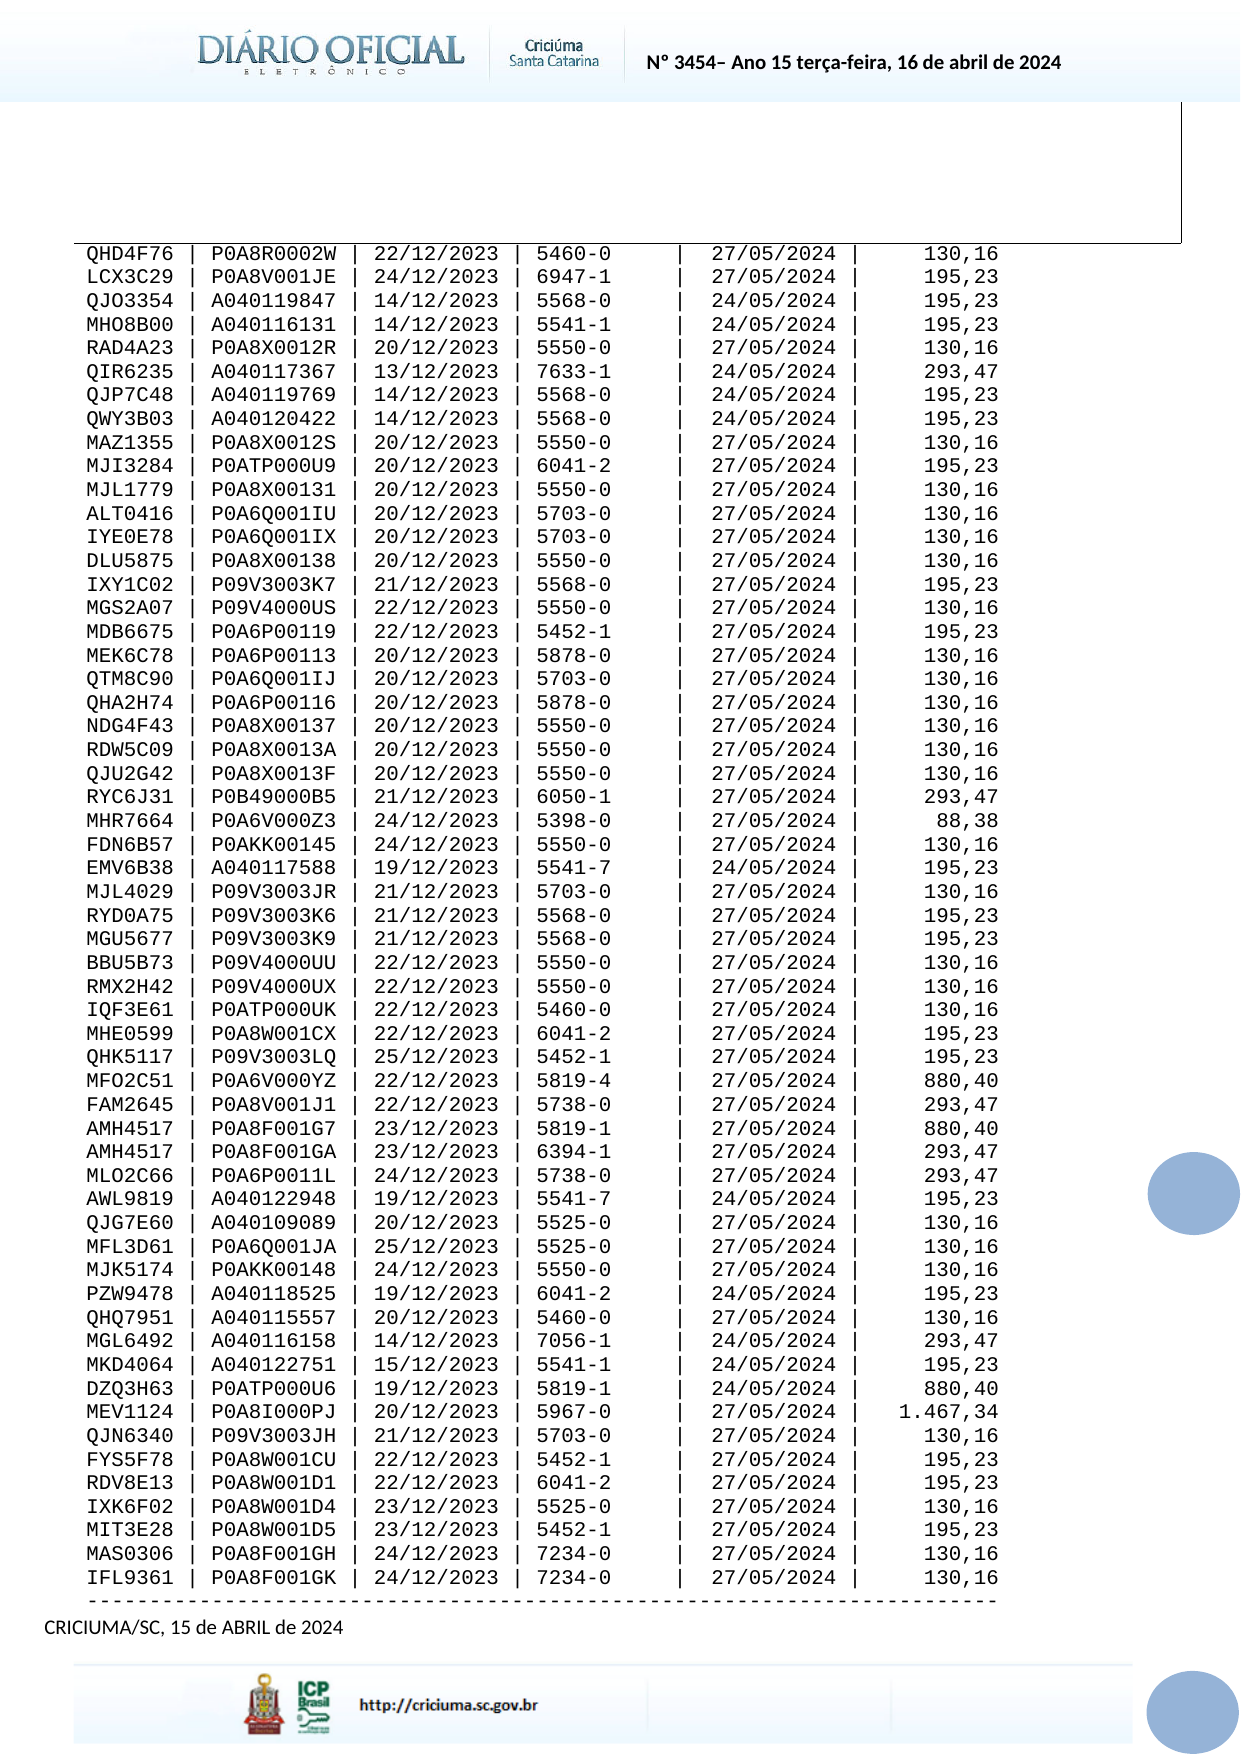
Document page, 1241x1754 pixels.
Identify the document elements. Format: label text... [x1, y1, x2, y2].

text IQF3E61 | P0ATP000UK | 22/12/2023 | 5460-0 | 27/05/2024 | 130,16 [74, 999, 1181, 1023]
text BBU5B73 | P09V4000UU | 22/12/2023 | 5550-0 | 27/05/2024 | 130,16 [74, 952, 1181, 976]
text QJP7C48 | A040119769 | 14/12/2023 | 5568-0 | 24/05/2024 | 195,23 [74, 384, 1181, 408]
text ------------------------------------------------------------------------- [74, 1590, 1181, 1614]
text QTM8C90 | P0A6Q001IJ | 20/12/2023 | 5703-0 | 27/05/2024 | 130,16 [74, 668, 1181, 692]
text RDV8E13 | P0A8W001D1 | 22/12/2023 | 6041-2 | 27/05/2024 | 195,23 [74, 1472, 1181, 1496]
text QJU2G42 | P0A8X0013F | 20/12/2023 | 5550-0 | 27/05/2024 | 130,16 [74, 763, 1181, 786]
text MJL1779 | P0A8X00131 | 20/12/2023 | 5550-0 | 27/05/2024 | 130,16 [74, 479, 1181, 503]
text FYS5F78 | P0A8W001CU | 22/12/2023 | 5452-1 | 27/05/2024 | 195,23 [74, 1448, 1181, 1472]
text MJI3284 | P0ATP000U9 | 20/12/2023 | 6041-2 | 27/05/2024 | 195,23 [74, 455, 1181, 479]
text MDB6675 | P0A6P00119 | 22/12/2023 | 5452-1 | 27/05/2024 | 195,23 [74, 621, 1181, 644]
text MHO8B00 | A040116131 | 14/12/2023 | 5541-1 | 24/05/2024 | 195,23 [74, 313, 1181, 337]
text MJK5174 | P0AKK00148 | 24/12/2023 | 5550-0 | 27/05/2024 | 130,16 [74, 1259, 1181, 1283]
text MGL6492 | A040116158 | 14/12/2023 | 7056-1 | 24/05/2024 | 293,47 [74, 1330, 1181, 1354]
text IFL9361 | P0A8F001GK | 24/12/2023 | 7234-0 | 27/05/2024 | 130,16 [74, 1567, 1181, 1590]
text MLO2C66 | P0A6P0011L | 24/12/2023 | 5738-0 | 27/05/2024 | 293,47 [74, 1165, 1159, 1188]
text QIR6235 | A040117367 | 13/12/2023 | 7633-1 | 24/05/2024 | 293,47 [74, 361, 1181, 384]
text QJO3354 | A040119847 | 14/12/2023 | 5568-0 | 24/05/2024 | 195,23 [74, 290, 1181, 313]
text RMX2H42 | P09V4000UX | 22/12/2023 | 5550-0 | 27/05/2024 | 130,16 [74, 976, 1181, 999]
text RDW5C09 | P0A8X0013A | 20/12/2023 | 5550-0 | 27/05/2024 | 130,16 [74, 739, 1181, 763]
text MFL3D61 | P0A6Q001JA | 25/12/2023 | 5525-0 | 27/05/2024 | 130,16 [74, 1236, 1181, 1259]
text RAD4A23 | P0A8X0012R | 20/12/2023 | 5550-0 | 27/05/2024 | 130,16 [74, 337, 1181, 361]
text QHQ7951 | A040115557 | 20/12/2023 | 5460-0 | 27/05/2024 | 130,16 [74, 1307, 1181, 1330]
text QWY3B03 | A040120422 | 14/12/2023 | 5568-0 | 24/05/2024 | 195,23 [74, 408, 1181, 432]
text MJL4029 | P09V3003JR | 21/12/2023 | 5703-0 | 27/05/2024 | 130,16 [74, 881, 1181, 905]
text DZQ3H63 | P0ATP000U6 | 19/12/2023 | 5819-1 | 24/05/2024 | 880,40 [74, 1378, 1181, 1401]
text FAM2645 | P0A8V001J1 | 22/12/2023 | 5738-0 | 27/05/2024 | 293,47 [74, 1094, 1181, 1117]
text QHA2H74 | P0A6P00116 | 20/12/2023 | 5878-0 | 27/05/2024 | 130,16 [74, 692, 1181, 716]
text FDN6B57 | P0AKK00145 | 24/12/2023 | 5550-0 | 27/05/2024 | 130,16 [74, 834, 1181, 857]
text RYC6J31 | P0B49000B5 | 21/12/2023 | 6050-1 | 27/05/2024 | 293,47 [74, 786, 1181, 810]
text MGS2A07 | P09V4000US | 22/12/2023 | 5550-0 | 27/05/2024 | 130,16 [74, 597, 1181, 621]
text MAZ1355 | P0A8X0012S | 20/12/2023 | 5550-0 | 27/05/2024 | 130,16 [74, 432, 1181, 455]
text MKD4064 | A040122751 | 15/12/2023 | 5541-1 | 24/05/2024 | 195,23 [74, 1354, 1181, 1378]
text QHD4F76 | P0A8R0002W | 22/12/2023 | 5460-0 | 27/05/2024 | 130,16 [74, 243, 1181, 266]
text IYE0E78 | P0A6Q001IX | 20/12/2023 | 5703-0 | 27/05/2024 | 130,16 [74, 526, 1181, 550]
text DLU5875 | P0A8X00138 | 20/12/2023 | 5550-0 | 27/05/2024 | 130,16 [74, 550, 1181, 574]
text QJG7E60 | A040109089 | 20/12/2023 | 5525-0 | 27/05/2024 | 130,16 [74, 1212, 1181, 1236]
text IXY1C02 | P09V3003K7 | 21/12/2023 | 5568-0 | 27/05/2024 | 195,23 [74, 574, 1181, 597]
text AWL9819 | A040122948 | 19/12/2023 | 5541-7 | 24/05/2024 | 195,23 [74, 1188, 1152, 1212]
text QJN6340 | P09V3003JH | 21/12/2023 | 5703-0 | 27/05/2024 | 130,16 [74, 1425, 1181, 1448]
text LCX3C29 | P0A8V001JE | 24/12/2023 | 6947-1 | 27/05/2024 | 195,23 [74, 266, 1181, 290]
text MIT3E28 | P0A8W001D5 | 23/12/2023 | 5452-1 | 27/05/2024 | 195,23 [74, 1519, 1181, 1543]
text MEV1124 | P0A8I000PJ | 20/12/2023 | 5967-0 | 27/05/2024 | 1.467,34 [74, 1401, 1181, 1425]
text MEK6C78 | P0A6P00113 | 20/12/2023 | 5878-0 | 27/05/2024 | 130,16 [74, 644, 1181, 668]
text MAS0306 | P0A8F001GH | 24/12/2023 | 7234-0 | 27/05/2024 | 130,16 [74, 1543, 1181, 1567]
text RYD0A75 | P09V3003K6 | 21/12/2023 | 5568-0 | 27/05/2024 | 195,23 [74, 905, 1181, 928]
text PZW9478 | A040118525 | 19/12/2023 | 6041-2 | 24/05/2024 | 195,23 [74, 1283, 1181, 1307]
text QHK5117 | P09V3003LQ | 25/12/2023 | 5452-1 | 27/05/2024 | 195,23 [74, 1047, 1181, 1070]
text NDG4F43 | P0A8X00137 | 20/12/2023 | 5550-0 | 27/05/2024 | 130,16 [74, 716, 1181, 739]
text AMH4517 | P0A8F001G7 | 23/12/2023 | 5819-1 | 27/05/2024 | 880,40 [74, 1117, 1181, 1141]
text AMH4517 | P0A8F001GA | 23/12/2023 | 6394-1 | 27/05/2024 | 293,47 [74, 1141, 1181, 1165]
text MFO2C51 | P0A6V000YZ | 22/12/2023 | 5819-4 | 27/05/2024 | 880,40 [74, 1070, 1181, 1094]
text CRICIUMA/SC, 15 de ABRIL de 2024 [44, 1614, 1181, 1641]
text MGU5677 | P09V3003K9 | 21/12/2023 | 5568-0 | 27/05/2024 | 195,23 [74, 928, 1181, 952]
text IXK6F02 | P0A8W001D4 | 23/12/2023 | 5525-0 | 27/05/2024 | 130,16 [74, 1496, 1181, 1519]
text EMV6B38 | A040117588 | 19/12/2023 | 5541-7 | 24/05/2024 | 195,23 [74, 857, 1181, 881]
text MHE0599 | P0A8W001CX | 22/12/2023 | 6041-2 | 27/05/2024 | 195,23 [74, 1023, 1181, 1047]
text MHR7664 | P0A6V000Z3 | 24/12/2023 | 5398-0 | 27/05/2024 | 88,38 [74, 810, 1181, 834]
text ALT0416 | P0A6Q001IU | 20/12/2023 | 5703-0 | 27/05/2024 | 130,16 [74, 503, 1181, 526]
